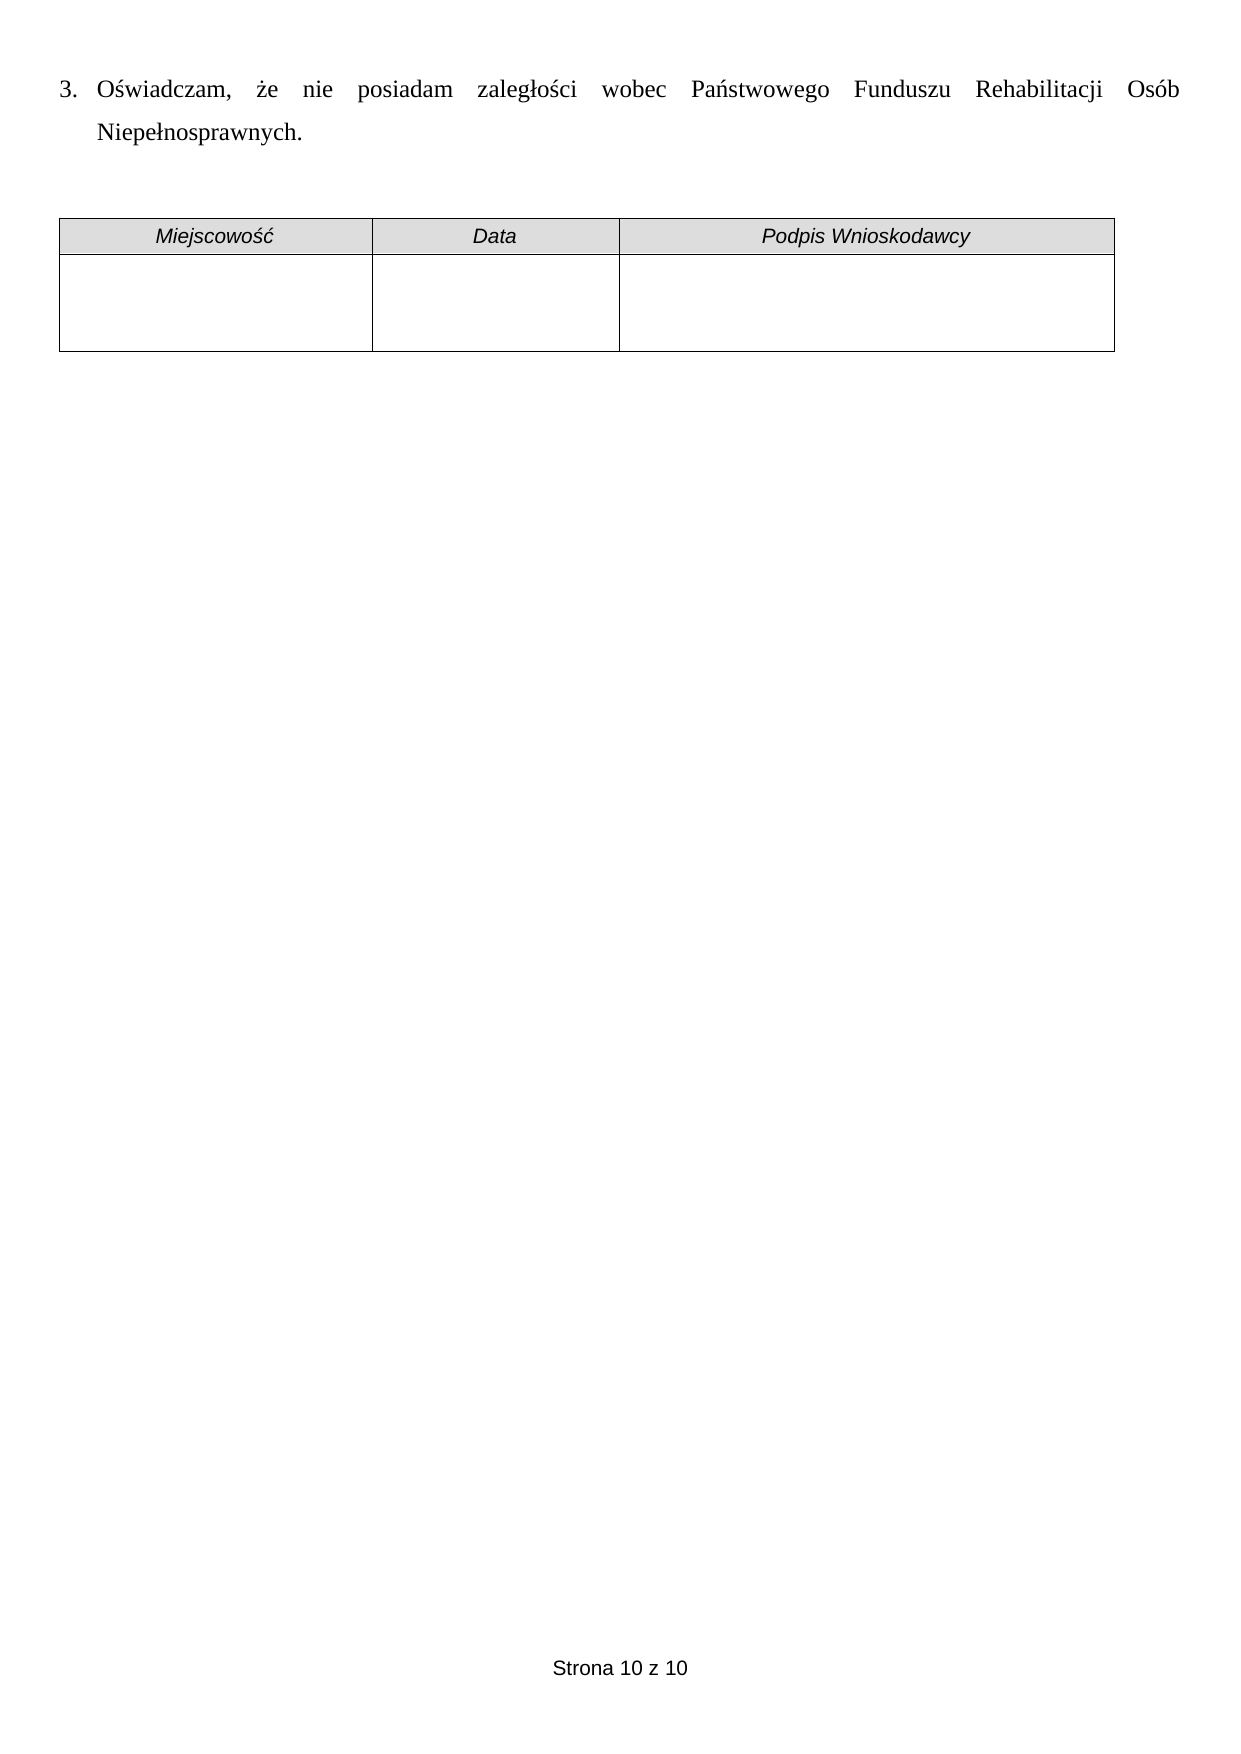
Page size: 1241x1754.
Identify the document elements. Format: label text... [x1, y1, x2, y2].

table_header Podpis Wnioskodawcy [620, 219, 1114, 253]
table_cell [620, 255, 1114, 351]
list Oświadczam, że nie posiadam zaległości wobec Państwowego Funduszu Rehabilitacji Osób Niepełnosprawnych. [59, 74, 1181, 146]
table_cell [60, 255, 372, 351]
table_header Data [373, 219, 619, 253]
table_cell [373, 255, 619, 351]
table_header Miejscowość [60, 219, 372, 253]
